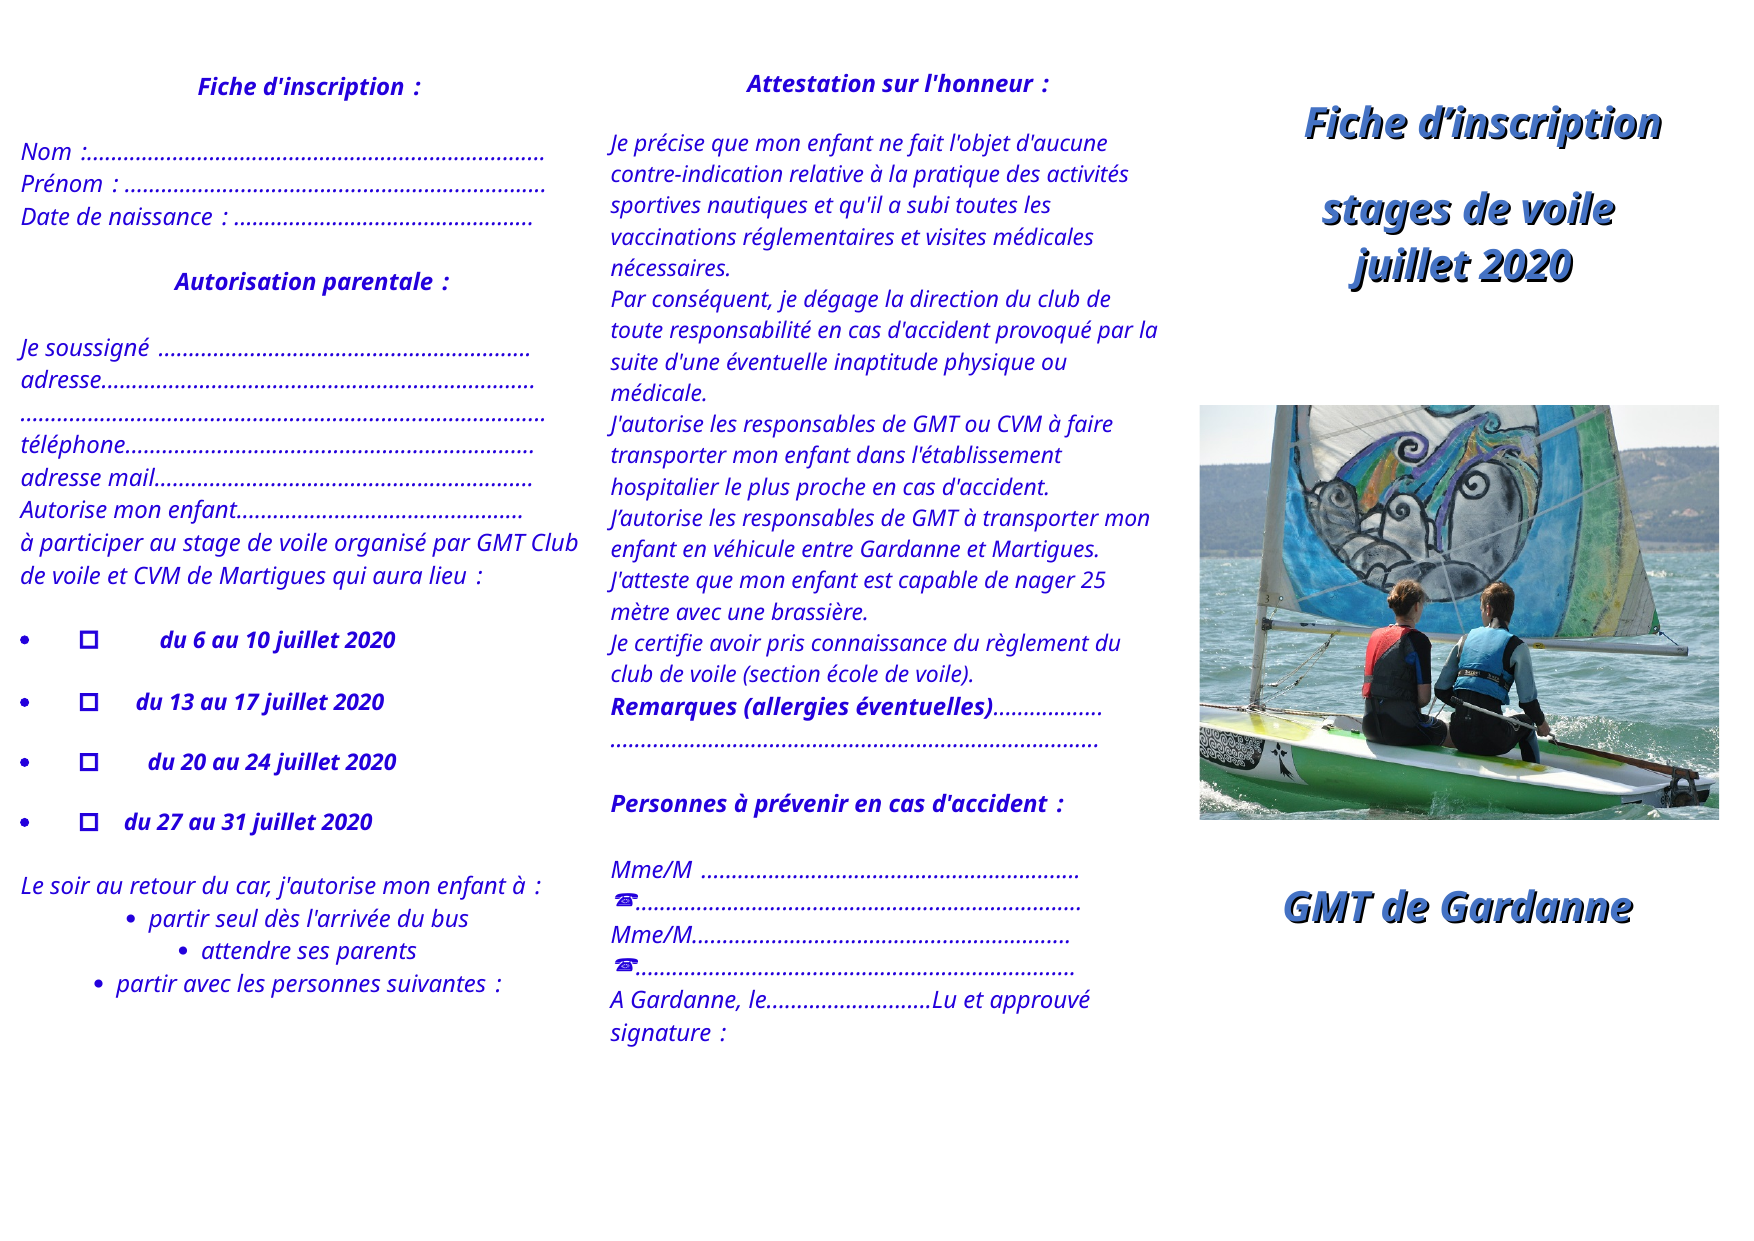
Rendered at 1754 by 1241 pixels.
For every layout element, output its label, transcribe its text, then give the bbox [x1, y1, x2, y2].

table_header Fiche d'inscription : Nom :........................................................................... Prénom : ….................................................................. Date de naissance : ….............................................. Autorisation parentale : Je soussigné ….......................................................... adresse....................................................................... …................................................................................... téléphone................................................................... adresse mail.............................................................. Autorise mon enfant............................................... à participer au stage de voile organisé par GMT Club de voile et CVM de Martigues qui aura lieu : □ du 6 au 10 juillet 2020 □ du 13 au 17 juillet 2020 □ du 20 au 24 juillet 2020 □ du 27 au 31 juillet 2020 Le soir au retour du car, j'autorise mon enfant à : partir seul dès l'arrivée du bus attendre ses parents partir avec les personnes suivantes : [14, 30, 605, 1122]
table_header Fiche d’inscription stages de voile juillet 2020 GMT de Gardanne [1194, 30, 1725, 1122]
picture [1199, 405, 1720, 820]
table_header Attestation sur l'honneur : Je précise que mon enfant ne fait l'objet d'aucune contre-indication relative à la pratique des activités sportives nautiques et qu'il a subi toutes les vaccinations réglementaires et visites médicales nécessaires. Par conséquent, je dégage la direction du club de toute responsabilité en cas d'accident provoqué par la suite d'une éventuelle inaptitude physique ou médicale. J'autorise les responsables de GMT ou CVM à faire transporter mon enfant dans l'établissement hospitalier le plus proche en cas d'accident. J’autorise les responsables de GMT à transporter mon enfant en véhicule entre Gardanne et Martigues. J'atteste que mon enfant est capable de nager 25 mètre avec une brassière. Je certifie avoir pris connaissance du règlement du club de voile (section école de voile). Remarques (allergies éventuelles).................. ................................................................................ Personnes à prévenir en cas d'accident : Mme/M …........................................................... ......................................................................... Mme/M.............................................................. ........................................................................ A Gardanne, le...........................Lu et approuvé signature : [605, 30, 1194, 1122]
